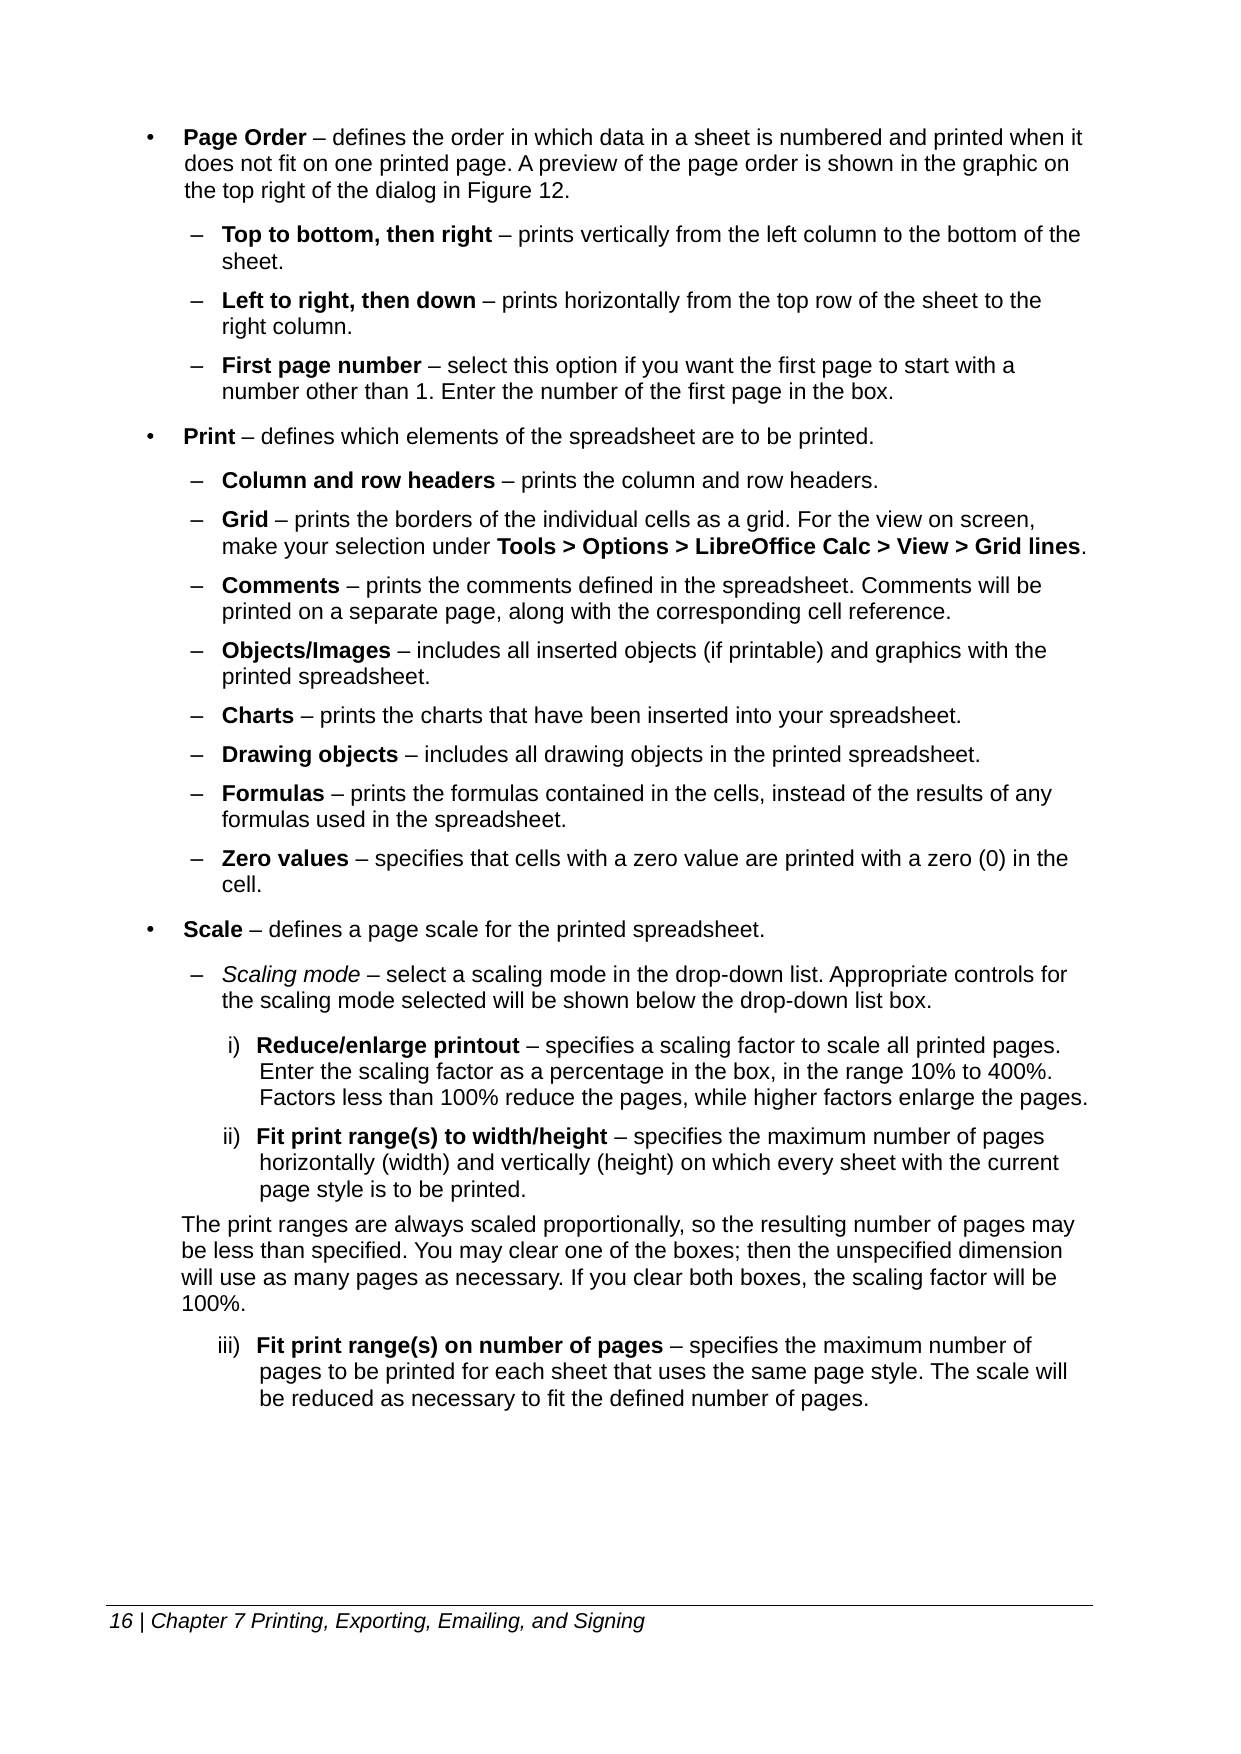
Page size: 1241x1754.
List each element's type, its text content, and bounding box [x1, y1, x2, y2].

list Scaling mode – select a scaling mode in the drop-down list. Appropriate controls for the scaling mode selected will be shown below the drop-down list box. [187, 958, 1093, 1016]
list Fit print range(s) to width/height – specifies the maximum number of pages horizontally (width) and vertically (height) on which every sheet with the current page style is to be printed. [237, 1120, 1093, 1205]
list Charts – prints the charts that have been inserted into your spreadsheet. [187, 699, 1093, 728]
list First page number – select this option if you want the first page to start with a number other than 1. Enter the number of the first page in the box. [187, 349, 1093, 407]
text The print ranges are always scaled proportionally, so the resulting number of pages may be less than specified. You may clear one of the boxes; then the unspecified dimension will use as many pages as necessary. If you clear both boxes, the scaling factor will be 100%. [181, 1211, 1093, 1316]
list Page Order – defines the order in which data in a sheet is numbered and printed when it does not fit on one printed page. A preview of the page order is shown in the graphic on the top right of the dialog in Figure 12. [143, 121, 1093, 206]
list Drawing objects – includes all drawing objects in the printed spreadsheet. [187, 738, 1093, 767]
list Comments – prints the comments defined in the spreadsheet. Comments will be printed on a separate page, along with the corresponding cell reference. [187, 569, 1093, 624]
list Formulas – prints the formulas contained in the cells, instead of the results of any formulas used in the spreadsheet. [187, 777, 1093, 832]
list Objects/Images – includes all inserted objects (if printable) and graphics with the printed spreadsheet. [187, 634, 1093, 689]
list Print – defines which elements of the spreadsheet are to be printed. [143, 420, 1093, 452]
list Reduce/enlarge printout – specifies a scaling factor to scale all printed pages. Enter the scaling factor as a percentage in the box, in the range 10% to 400%. Factors less than 100% reduce the pages, while higher factors enlarge the pages. [237, 1029, 1093, 1114]
list Zero values – specifies that cells with a zero value are printed with a zero (0) in the cell. [187, 842, 1093, 901]
list Left to right, then down – prints horizontally from the top row of the sheet to the right column. [187, 284, 1093, 339]
list Top to bottom, then right – prints vertically from the left column to the bottom of the sheet. [187, 218, 1093, 274]
list Scale – defines a page scale for the printed spreadsheet. [143, 913, 1093, 945]
list Fit print range(s) on number of pages – specifies the maximum number of pages to be printed for each sheet that uses the same page style. The scale will be reduced as necessary to fit the defined number of pages. [237, 1329, 1093, 1414]
list Column and row headers – prints the column and row headers. [187, 464, 1093, 494]
list Grid – prints the borders of the individual cells as a grid. For the view on screen, make your selection under Tools > Options > LibreOffice Calc > View > Grid lines. [187, 503, 1093, 559]
